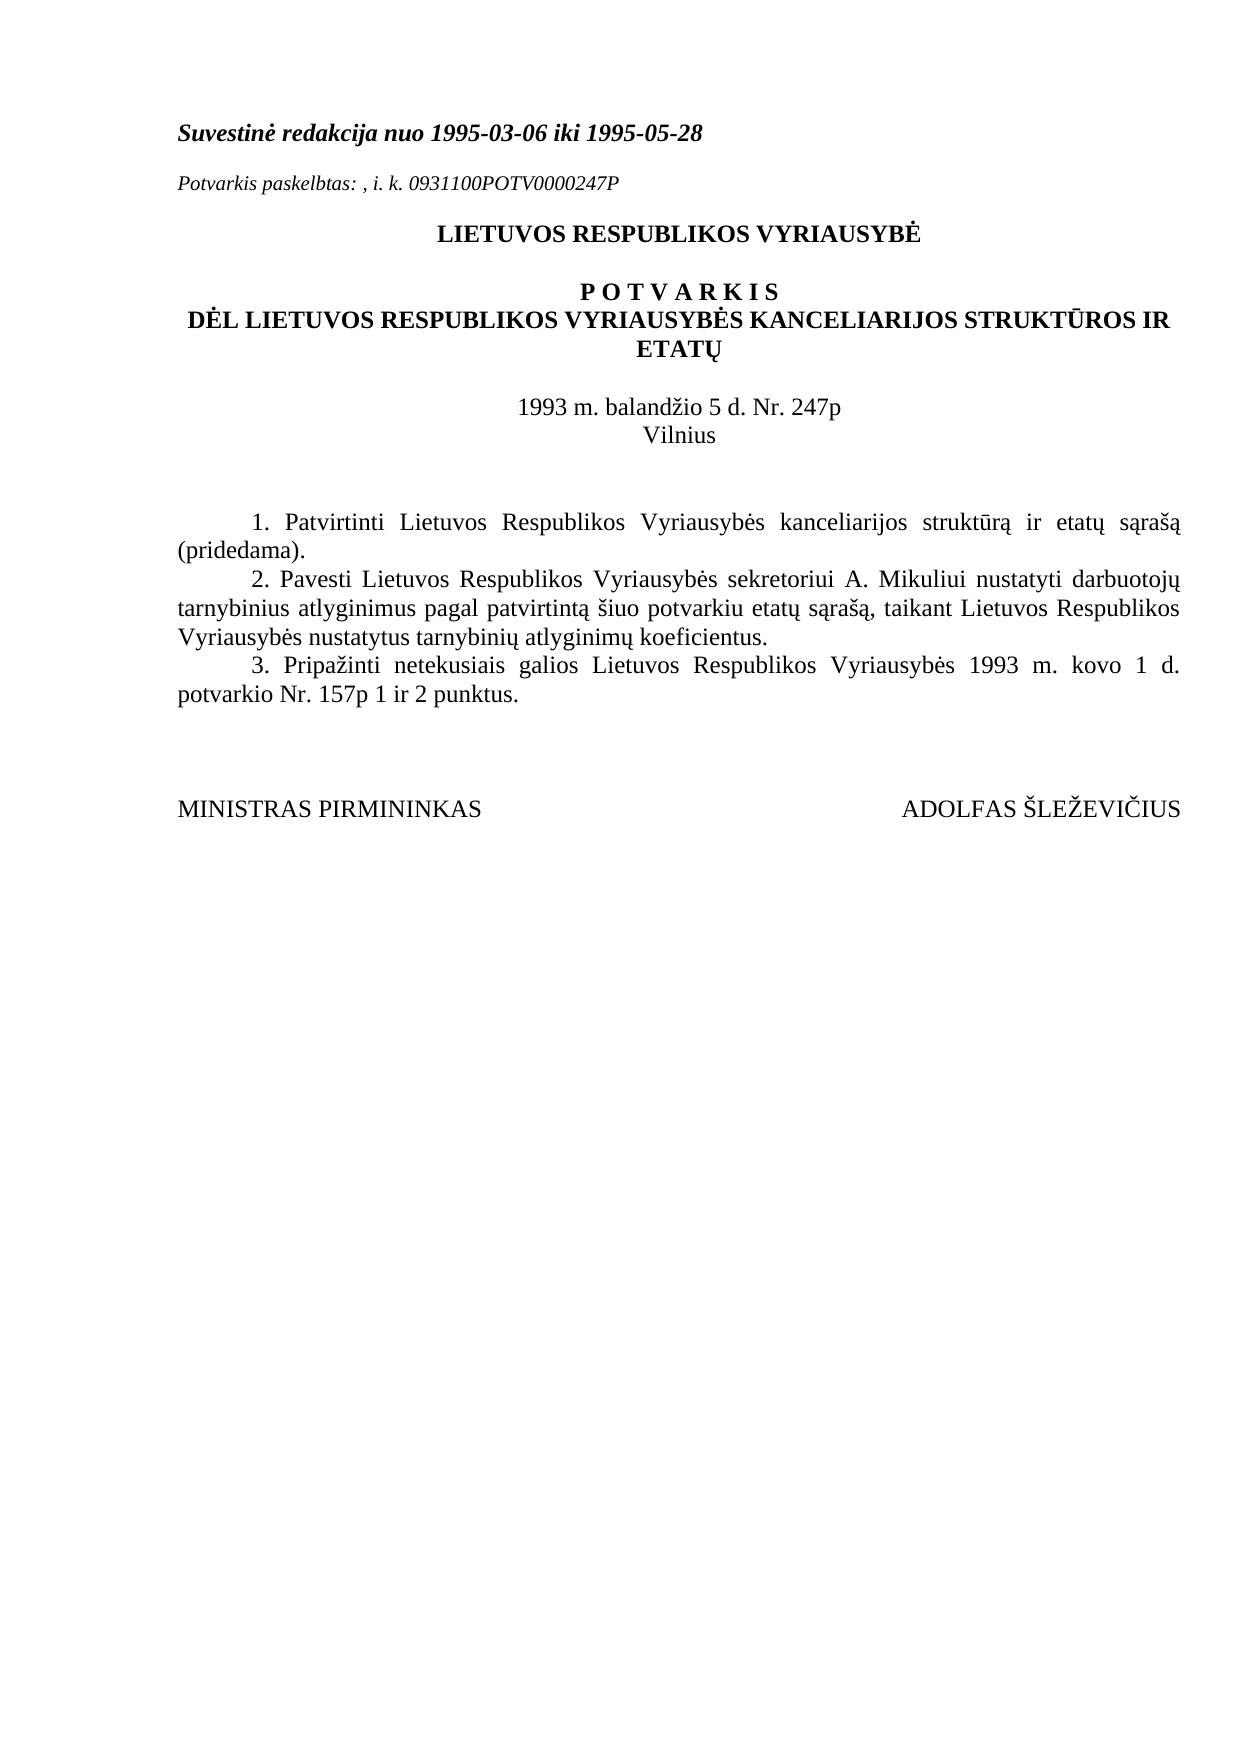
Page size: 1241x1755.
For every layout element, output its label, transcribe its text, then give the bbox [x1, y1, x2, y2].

text MINISTRAS PIRMININKAS ADOLFAS ŠLEŽEVIČIUS [177, 794, 1181, 823]
text Suvestinė redakcija nuo 1995-03-06 iki 1995-05-28 [177, 118, 1181, 147]
text LIETUVOS RESPUBLIKOS VYRIAUSYBĖ [177, 219, 1181, 248]
text 1. Patvirtinti Lietuvos Respublikos Vyriausybės kanceliarijos struktūrą ir etatų sąrašą (pridedama). [177, 507, 1181, 564]
text P O T V A R K I S [177, 277, 1181, 305]
text 3. Pripažinti netekusiais galios Lietuvos Respublikos Vyriausybės 1993 m. kovo 1 d. potvarkio Nr. 157p 1 ir 2 punktus. [177, 650, 1181, 708]
text Potvarkis paskelbtas: , i. k. 0931100POTV0000247P [177, 171, 1181, 195]
text 2. Pavesti Lietuvos Respublikos Vyriausybės sekretoriui A. Mikuliui nustatyti darbuotojų tarnybinius atlyginimus pagal patvirtintą šiuo potvarkiu etatų sąrašą, taikant Lietuvos Respublikos Vyriausybės nustatytus tarnybinių atlyginimų koeficientus. [177, 564, 1181, 650]
text Vilnius [177, 420, 1181, 449]
text DĖL LIETUVOS RESPUBLIKOS VYRIAUSYBĖS KANCELIARIJOS STRUKTŪROS IR ETATŲ [177, 305, 1181, 363]
text 1993 m. balandžio 5 d. Nr. 247p [177, 392, 1181, 420]
